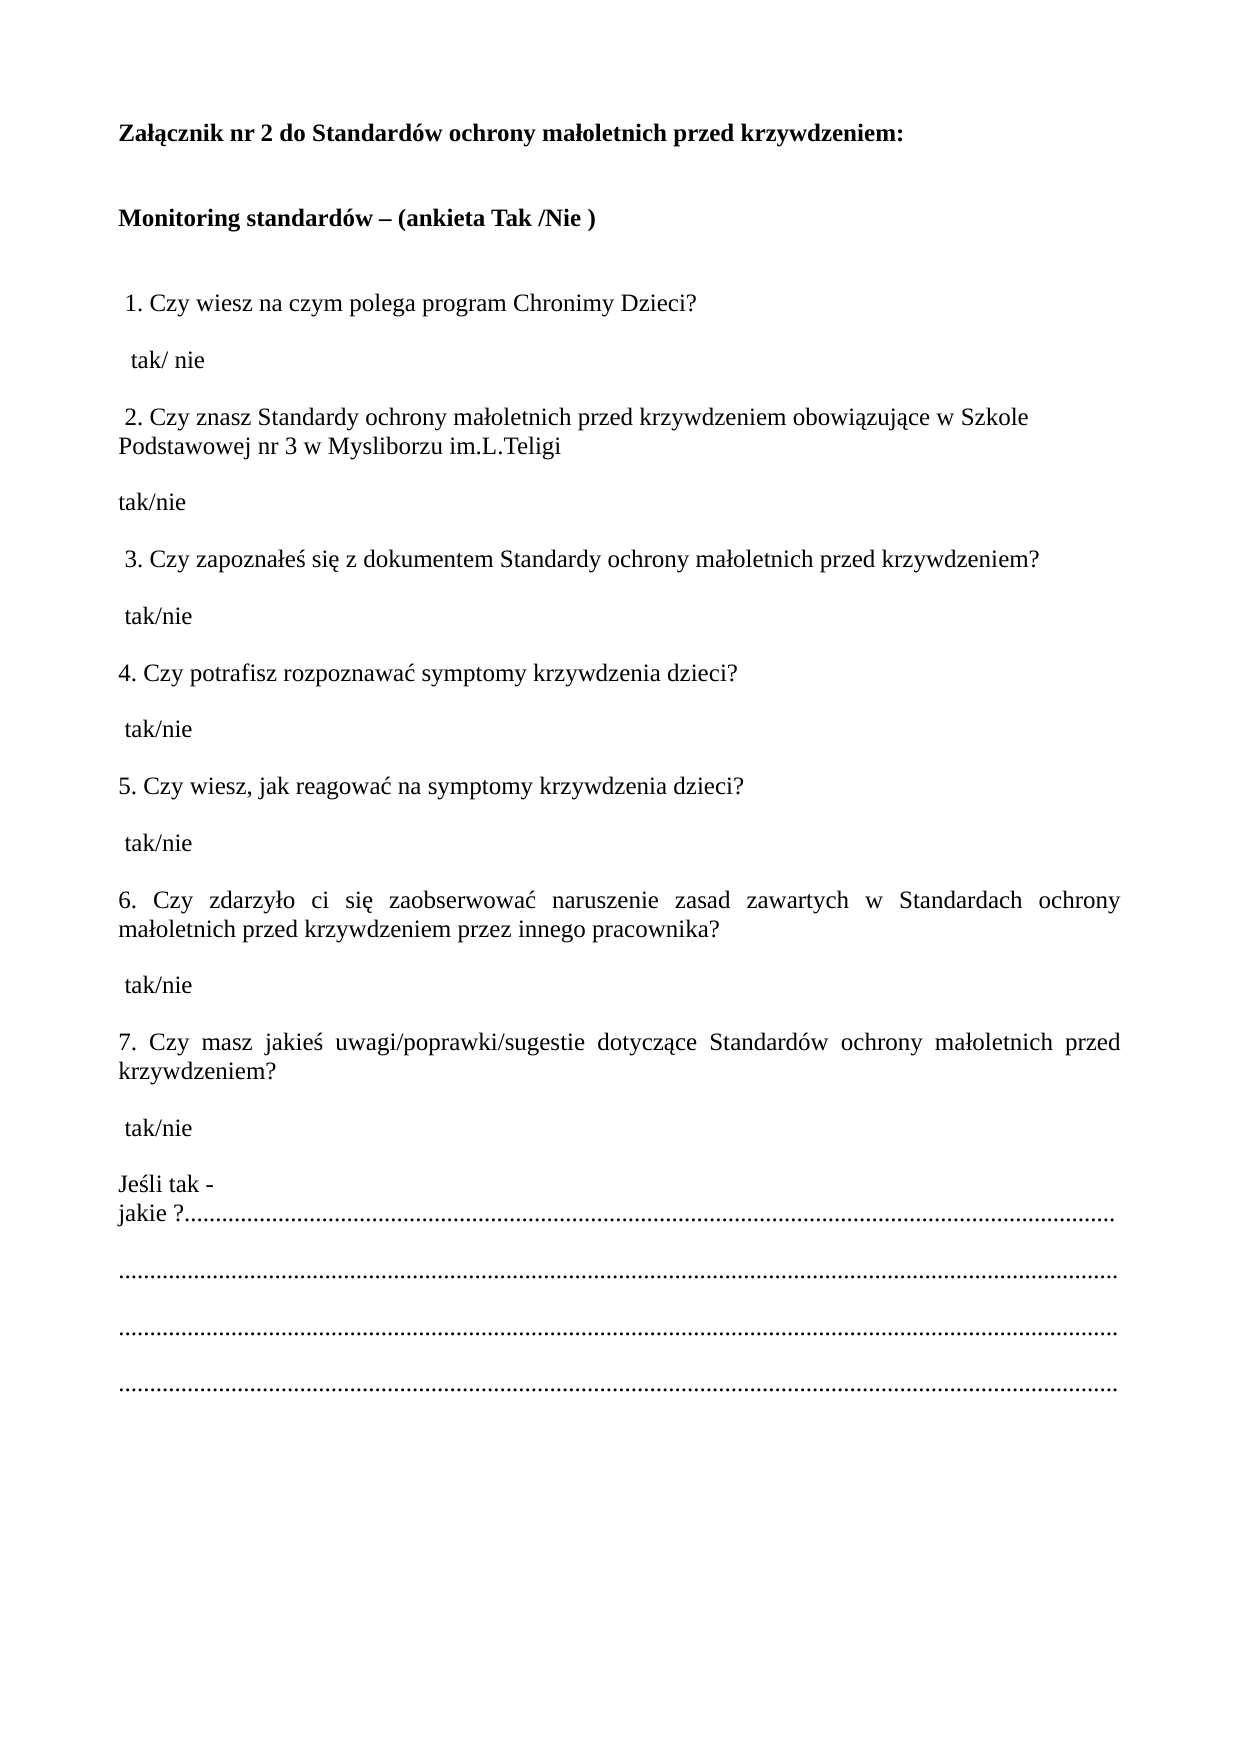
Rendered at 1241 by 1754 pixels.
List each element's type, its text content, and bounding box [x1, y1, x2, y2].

text tak/nie [118, 487, 1122, 516]
text tak/nie [118, 970, 1122, 999]
text 1. Czy wiesz na czym polega program Chronimy Dzieci? [118, 288, 1122, 316]
text Załącznik nr 2 do Standardów ochrony małoletnich przed krzywdzeniem: [118, 118, 1122, 147]
text ................................................................................................................................................................ [118, 1368, 1122, 1397]
text ................................................................................................................................................................ [118, 1255, 1122, 1284]
text 6. Czy zdarzyło ci się zaobserwować naruszenie zasad zawartych w Standardach ochrony małoletnich przed krzywdzeniem przez innego pracownika? [118, 885, 1122, 942]
text 3. Czy zapoznałeś się z dokumentem Standardy ochrony małoletnich przed krzywdzeniem? [118, 544, 1122, 573]
text tak/nie [118, 1113, 1122, 1141]
text 4. Czy potrafisz rozpoznawać symptomy krzywdzenia dzieci? [118, 658, 1122, 687]
text tak/nie [118, 601, 1122, 630]
text tak/nie [118, 828, 1122, 857]
text Jeśli tak - jakie ?..................................................................................................................................................... [118, 1169, 1122, 1227]
text 5. Czy wiesz, jak reagować na symptomy krzywdzenia dzieci? [118, 771, 1122, 800]
text 2. Czy znasz Standardy ochrony małoletnich przed krzywdzeniem obowiązujące w Szkole Podstawowej nr 3 w Mysliborzu im.L.Teligi [118, 402, 1122, 459]
text tak/ nie [118, 345, 1122, 374]
text Monitoring standardów – (ankieta Tak /Nie ) [118, 203, 1122, 232]
text ................................................................................................................................................................ [118, 1312, 1122, 1341]
text 7. Czy masz jakieś uwagi/poprawki/sugestie dotyczące Standardów ochrony małoletnich przed krzywdzeniem? [118, 1027, 1122, 1085]
text tak/nie [118, 714, 1122, 743]
